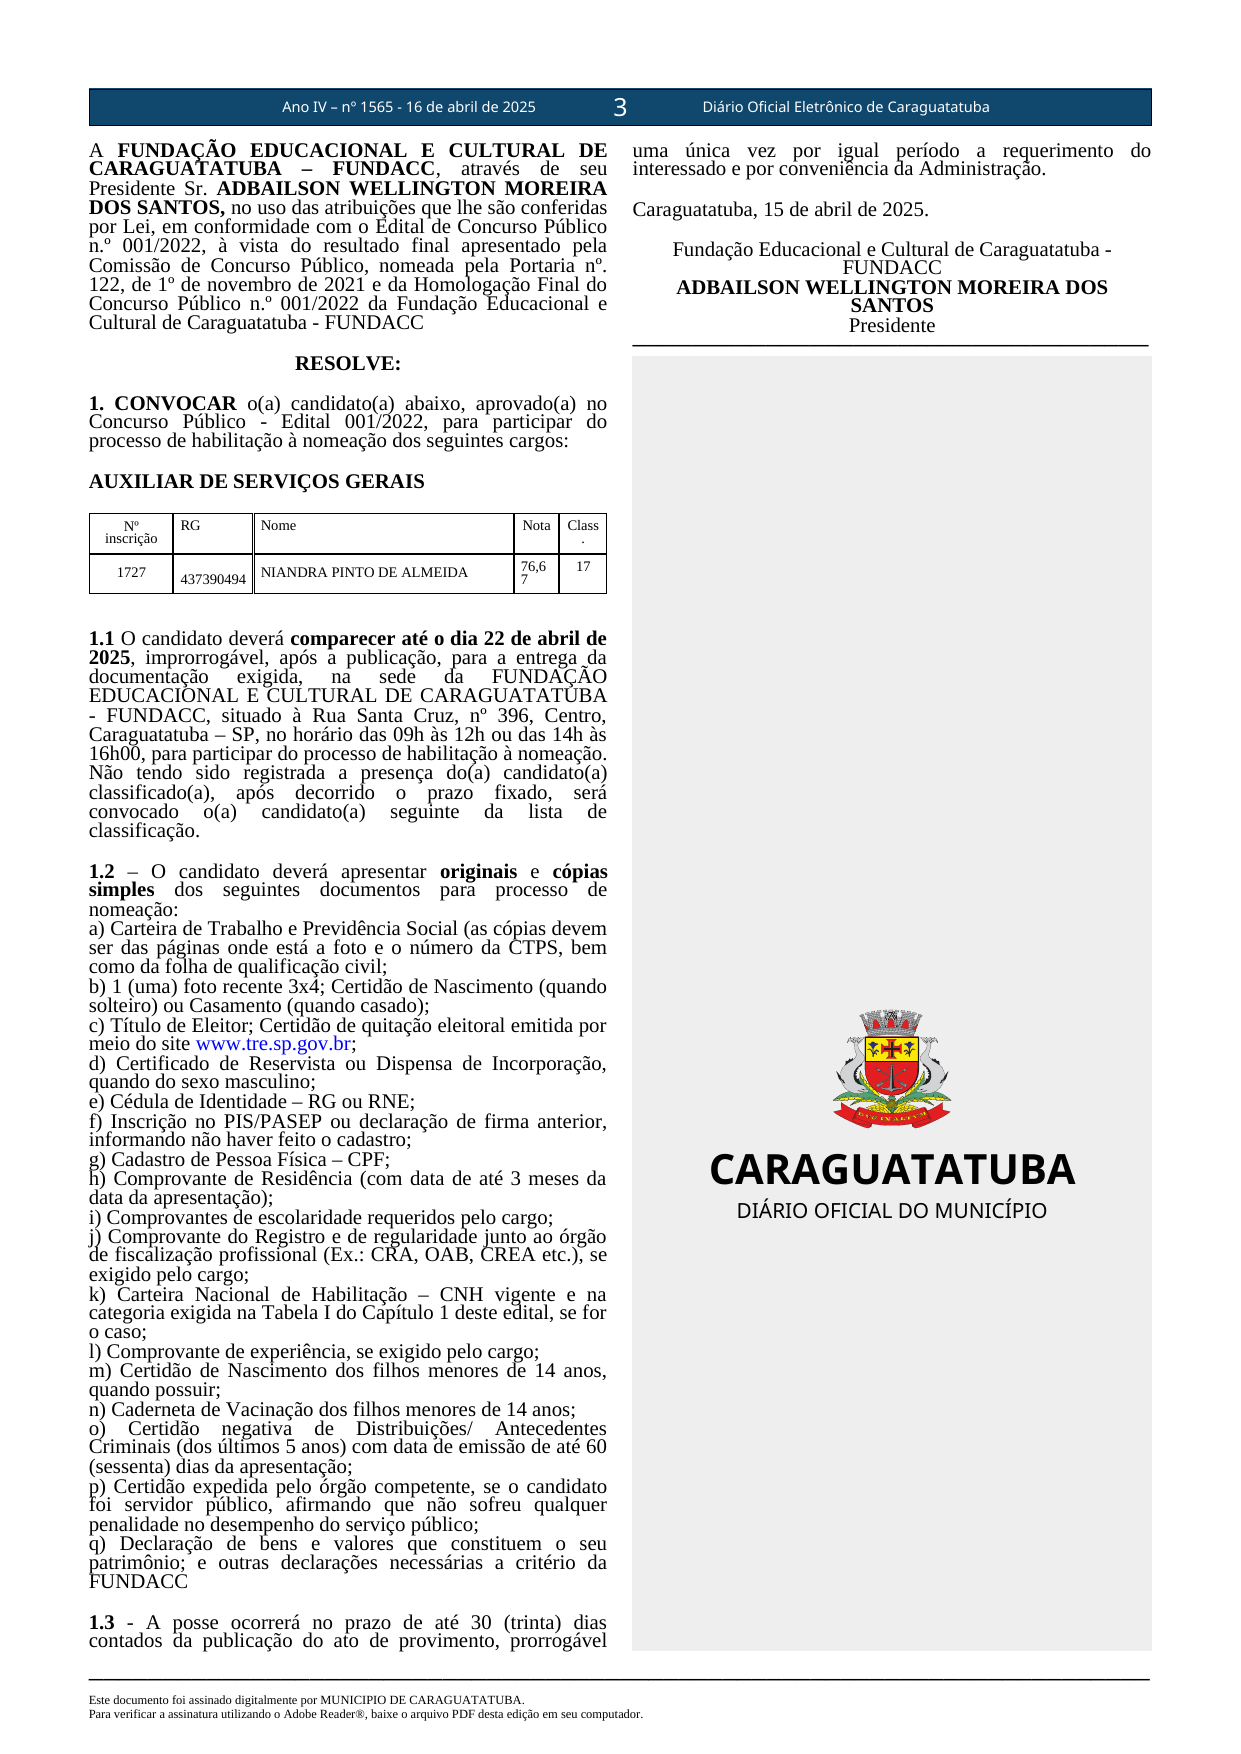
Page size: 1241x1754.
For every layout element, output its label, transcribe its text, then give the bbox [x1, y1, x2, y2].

text c) Título de Eleitor; Certidão de quitação eleitoral emitida por meio do site www.tre.sp.gov.br; [88, 1017, 608, 1055]
table_cell 76,67 [515, 555, 558, 593]
text j) Comprovante do Registro e de regularidade junto ao órgão de fiscalização profissional (Ex.: CRA, OAB, CREA etc.), se exigido pelo cargo; [88, 1228, 608, 1286]
text 1.1 O candidato deverá comparecer até o dia 22 de abril de 2025, improrrogável, após a publicação, para a entrega da documentação exigida, na sede da FUNDAÇÃO EDUCACIONAL E CULTURAL DE CARAGUATATUBA - FUNDACC, situado à Rua Santa Cruz, nº 396, Centro, Caraguatatuba – SP, no horário das 09h às 12h ou das 14h às 16h00, para participar do processo de habilitação à nomeação. Não tendo sido registrada a presença do(a) candidato(a) classificado(a), após decorrido o prazo fixado, será convocado o(a) candidato(a) seguinte da lista de classificação. [88, 630, 608, 842]
text AUXILIAR DE SERVIÇOS GERAIS [88, 473, 608, 492]
table_cell 17 [560, 555, 606, 593]
text f) Inscrição no PIS/PASEP ou declaração de firma anterior, informando não haver feito o cadastro; [88, 1113, 608, 1151]
text e) Cédula de Identidade – RG ou RNE; [88, 1093, 608, 1113]
table_header Nº inscrição [90, 514, 172, 553]
text 1.2 – O candidato deverá apresentar originais e cópias simples dos seguintes documentos para processo de nomeação: [88, 863, 608, 921]
text q) Declaração de bens e valores que constituem o seu patrimônio; e outras declarações necessárias a critério da FUNDACC [88, 1536, 608, 1593]
table_header Nome [255, 514, 513, 553]
text o) Certidão negativa de Distribuições/ Antecedentes Criminais (dos últimos 5 anos) com data de emissão de até 60 (sessenta) dias da apresentação; [88, 1420, 608, 1478]
text RESOLVE: [88, 355, 608, 374]
text a) Carteira de Trabalho e Previdência Social (as cópias devem ser das páginas onde está a foto e o número da CTPS, bem como da folha de qualificação civil; [88, 921, 608, 978]
text Caraguatatuba, 15 de abril de 2025. [632, 201, 1152, 220]
text d) Certificado de Reservista ou Dispensa de Incorporação, quando do sexo masculino; [88, 1055, 608, 1093]
text i) Comprovantes de escolaridade requeridos pelo cargo; [88, 1209, 608, 1228]
table_header Nota [515, 514, 558, 553]
text k) Carteira Nacional de Habilitação – CNH vigente e na categoria exigida na Tabela I do Capítulo 1 deste edital, se for o caso; [88, 1286, 608, 1343]
table_cell 437390494 [174, 555, 252, 593]
table_cell 1727 [90, 555, 172, 593]
text g) Cadastro de Pessoa Física – CPF; [88, 1151, 608, 1170]
text 1.3 - A posse ocorrerá no prazo de até 30 (trinta) dias contados da publicação do ato de provimento, prorrogável [88, 1614, 608, 1652]
text uma única vez por igual período a requerimento do interessado e por conveniência da Administração. [632, 142, 1152, 180]
text A FUNDAÇÃO EDUCACIONAL E CULTURAL DE CARAGUATATUBA – FUNDACC, através de seu Presidente Sr. ADBAILSON WELLINGTON MOREIRA DOS SANTOS, no uso das atribuições que lhe são conferidas por Lei, em conformidade com o Edital de Concurso Público n.º 001/2022, à vista do resultado final apresentado pela Comissão de Concurso Público, nomeada pela Portaria nº. 122, de 1º de novembro de 2021 e da Homologação Final do Concurso Público n.º 001/2022 da Fundação Educacional e Cultural de Caraguatatuba - FUNDACC [88, 142, 608, 334]
table_header RG [174, 514, 252, 553]
text ─────────────────────────────────── [632, 337, 1152, 356]
text 1. CONVOCAR o(a) candidato(a) abaixo, aprovado(a) no Concurso Público - Edital 001/2022, para participar do processo de habilitação à nomeação dos seguintes cargos: [88, 395, 608, 452]
table_header Class. [560, 514, 606, 553]
text h) Comprovante de Residência (com data de até 3 meses da data da apresentação); [88, 1170, 608, 1209]
text m) Certidão de Nascimento dos filhos menores de 14 anos, quando possuir; [88, 1362, 608, 1401]
text p) Certidão expedida pelo órgão competente, se o candidato foi servidor público, afirmando que não sofreu qualquer penalidade no desempenho do serviço público; [88, 1478, 608, 1536]
text CARAGUATATUBA [632, 1139, 1152, 1196]
text Fundação Educacional e Cultural de Caraguatatuba - FUNDACC [632, 241, 1152, 279]
text ADBAILSON WELLINGTON MOREIRA DOS SANTOS [632, 279, 1152, 317]
text DIÁRIO OFICIAL DO MUNICÍPIO [632, 1196, 1152, 1225]
table_cell NIANDRA PINTO DE ALMEIDA [255, 555, 513, 593]
text b) 1 (uma) foto recente 3x4; Certidão de Nascimento (quando solteiro) ou Casamento (quando casado); [88, 978, 608, 1017]
text Presidente [632, 317, 1152, 337]
text l) Comprovante de experiência, se exigido pelo cargo; [88, 1343, 608, 1362]
text n) Caderneta de Vacinação dos filhos menores de 14 anos; [88, 1401, 608, 1420]
